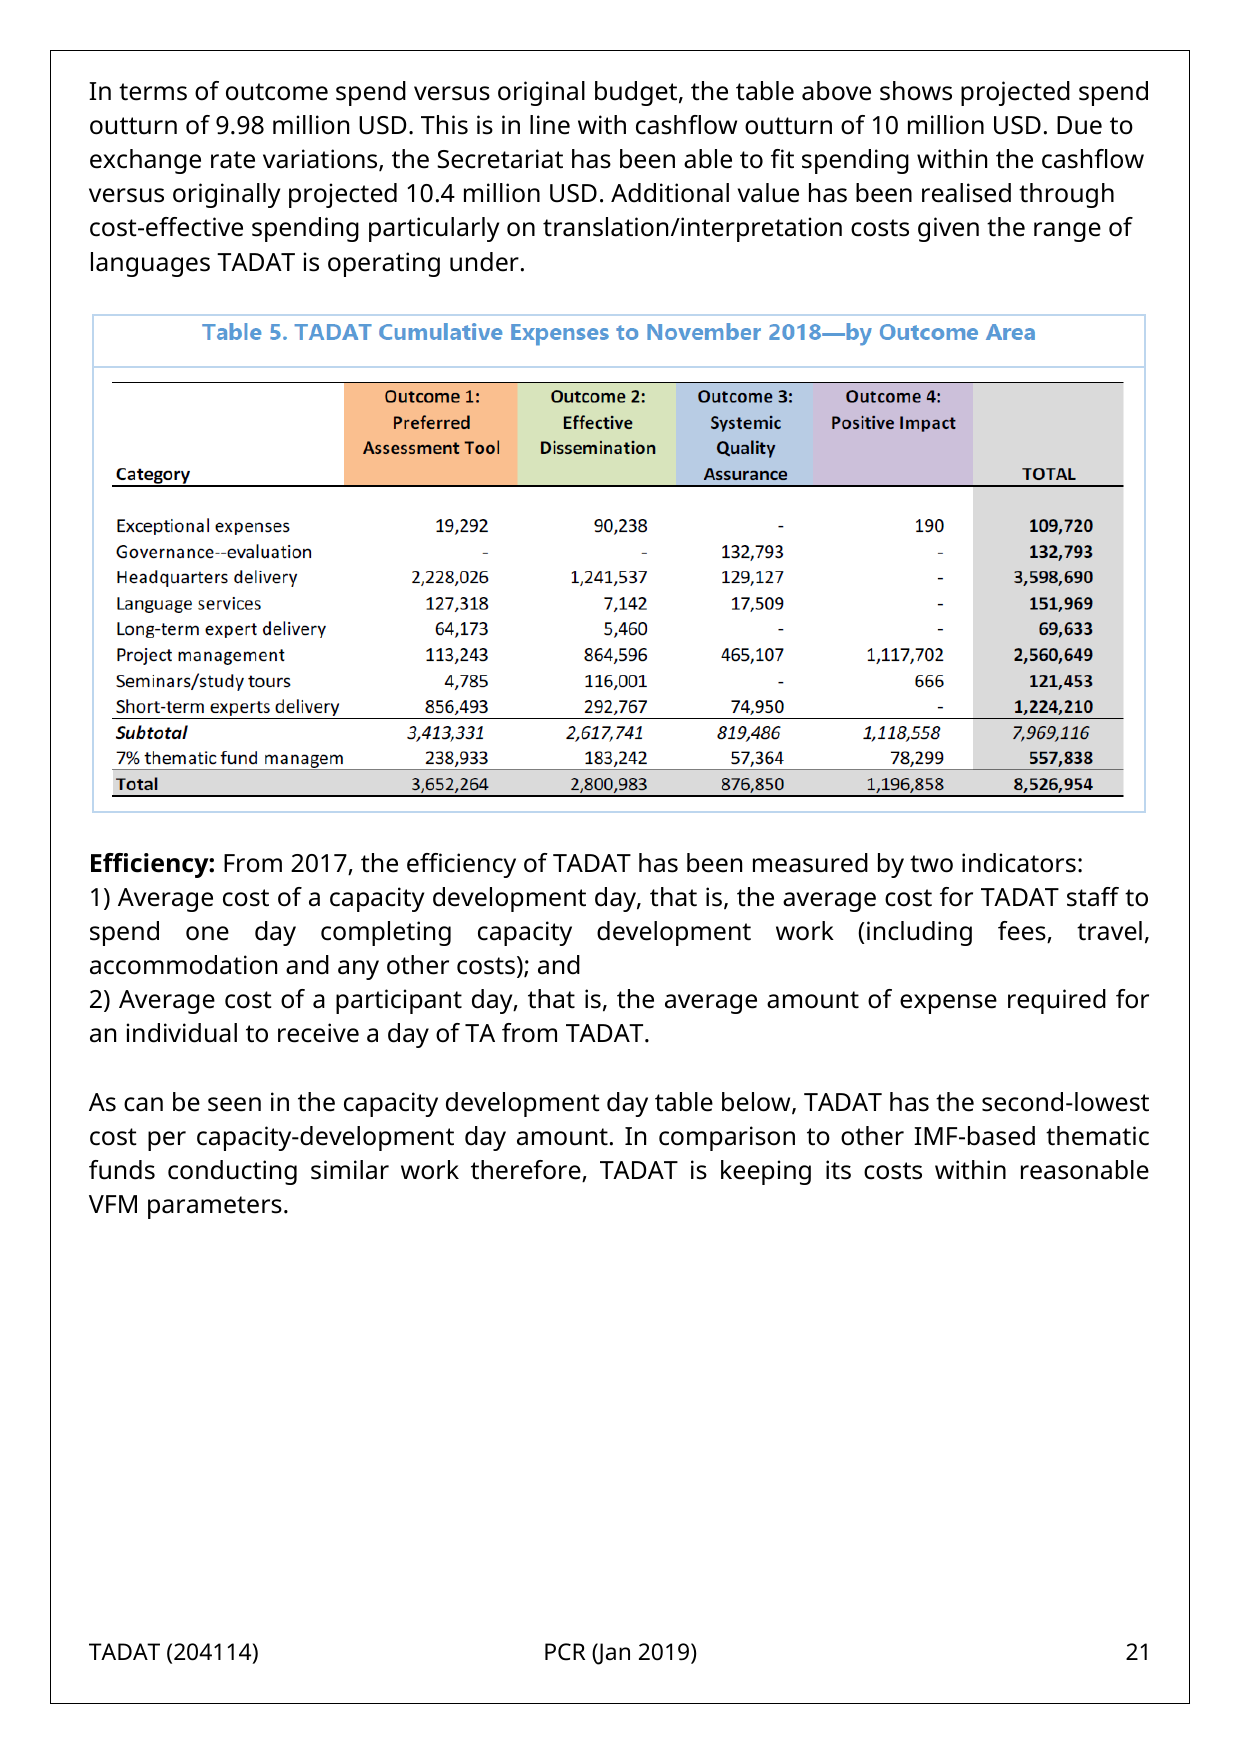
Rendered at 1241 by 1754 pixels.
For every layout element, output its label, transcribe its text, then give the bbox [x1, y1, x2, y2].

text In terms of outcome spend versus original budget, the table above shows projected spend outturn of 9.98 million USD. This is in line with cashflow outturn of 10 million USD. Due to exchange rate variations, the Secretariat has been able to fit spending within the cashflow versus originally projected 10.4 million USD. Additional value has been realised through cost-effective spending particularly on translation/interpretation costs given the range of languages TADAT is operating under. [89, 74, 1152, 278]
text Efficiency: From 2017, the efficiency of TADAT has been measured by two indicators: [89, 846, 1152, 880]
text As can be seen in the capacity development day table below, TADAT has the second-lowest cost per capacity-development day amount. In comparison to other IMF-based thematic funds conducting similar work therefore, TADAT is keeping its costs within reasonable VFM parameters. [89, 1084, 1152, 1220]
text 1) Average cost of a capacity development day, that is, the average cost for TADAT staff to spend one day completing capacity development work (including fees, travel, accommodation and any other costs); and [89, 880, 1152, 982]
text 2) Average cost of a participant day, that is, the average amount of expense required for an individual to receive a day of TA from TADAT. [89, 982, 1152, 1050]
text Source: TADAT Steering Committee Consolidated Binder, January 2019 [89, 278, 1152, 308]
